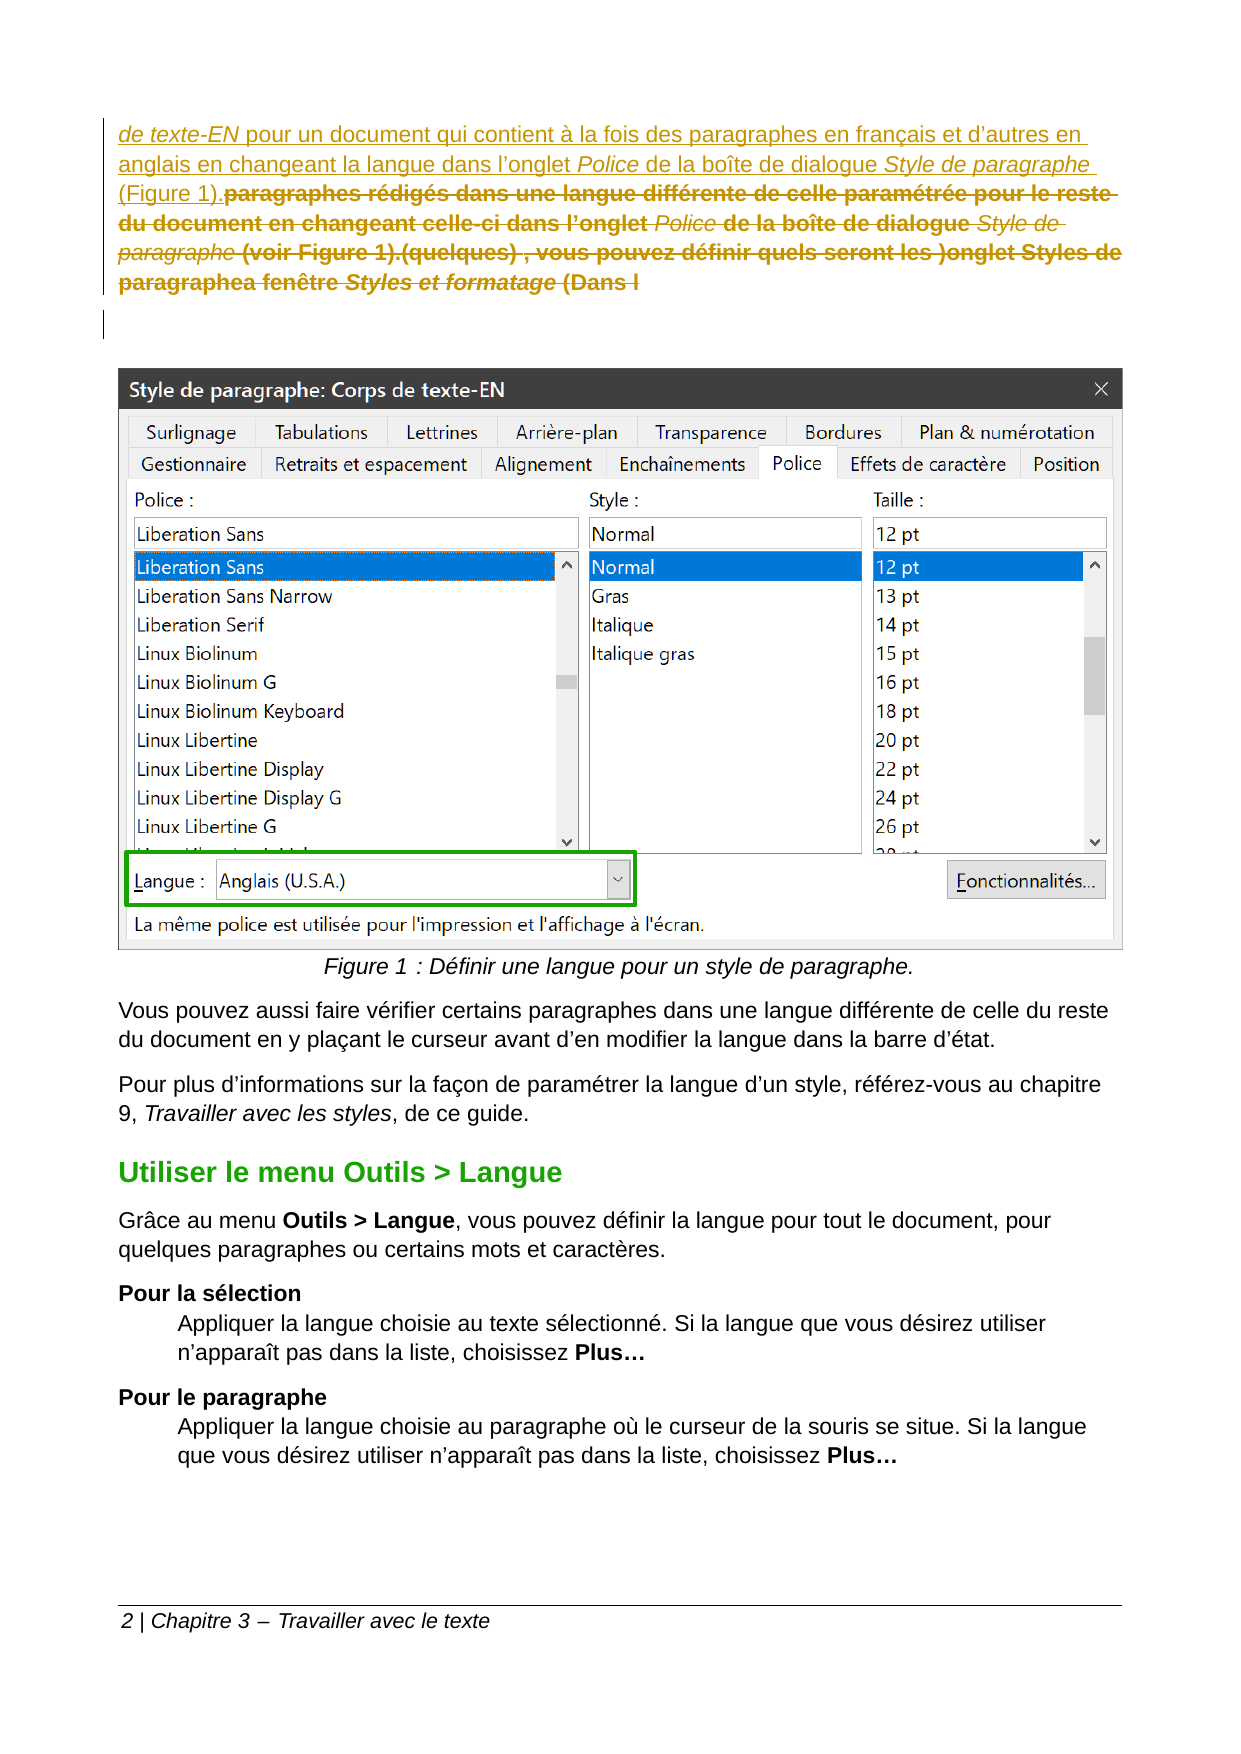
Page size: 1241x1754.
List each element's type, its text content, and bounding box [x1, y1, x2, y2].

text Grâce au menu Outils > Langue, vous pouvez définir la langue pour tout le document, pour quelques paragraphes ou certains mots et caractères. [118, 1204, 1122, 1263]
text Vous pouvez aussi faire vérifier certains paragraphes dans une langue différente de celle du reste du document en y plaçant le curseur avant d’en modifier la langue dans la barre d’état. [118, 994, 1122, 1053]
subtitle Pour le paragraphe [118, 1380, 1122, 1410]
list Appliquer la langue choisie au texte sélectionné. Si la langue que vous désirez utiliser n’apparaît pas dans la liste, choisissez Plus… [177, 1307, 1122, 1366]
text Pour plus d’informations sur la façon de paramétrer la langue d’un style, référez-vous au chapitre 9, Travailler avec les styles, de ce guide. [118, 1067, 1122, 1126]
list Appliquer la langue choisie au paragraphe où le curseur de la souris se situe. Si la langue que vous désirez utiliser n’apparaît pas dans la liste, choisissez Plus… [177, 1410, 1122, 1469]
text La meilleure méthode consiste à paramétrer la langue pour les styles de caractère et de paragraphe. En effet, l’utilisation des styles différents pour chaque langue permet une meilleure gestion des langues et facilite les éventuelles modifications de celles-ci. Si des paragraphes entiers d’un document sont écrits en langues différentes, vous pouvez définir un style de paragraphe pour chacune d’elles. Par exemple, vous pouvez définir Corps de texte-FR et Corps de texte-EN pour un document qui contient à la fois des paragraphes en français et d’autres en anglais en changeant la langue dans l’onglet Police de la boîte de dialogue Style de paragraphe (Figure 1). [118, 118, 1122, 253]
text La meilleure méthode consiste à paramétrer la langue pour les styles de caractère et de paragraphe. En effet, l’utilisation des styles différents pour chaque langue permet une meilleure gestion des langues et facilite les éventuelles modifications de celles-ci. Si des paragraphes entiers d’un document sont écrits en langues différentes, vous pouvez définir un style de paragraphe pour chacune d’elles. Par exemple, vous pouvez définir Corps de texte-FR et Corps de texte-EN pour un document qui contient à la fois des paragraphes en français et d’autres en anglais en changeant la langue dans l’onglet Police de la boîte de dialogue Style de paragraphe (Figure 1). [118, 254, 1122, 295]
subtitle Utiliser le menu Outils > Langue [118, 1156, 1122, 1189]
text Figure 1 : Définir une langue pour un style de paragraphe. [118, 950, 1122, 979]
subtitle Pour la sélection [118, 1277, 1122, 1307]
